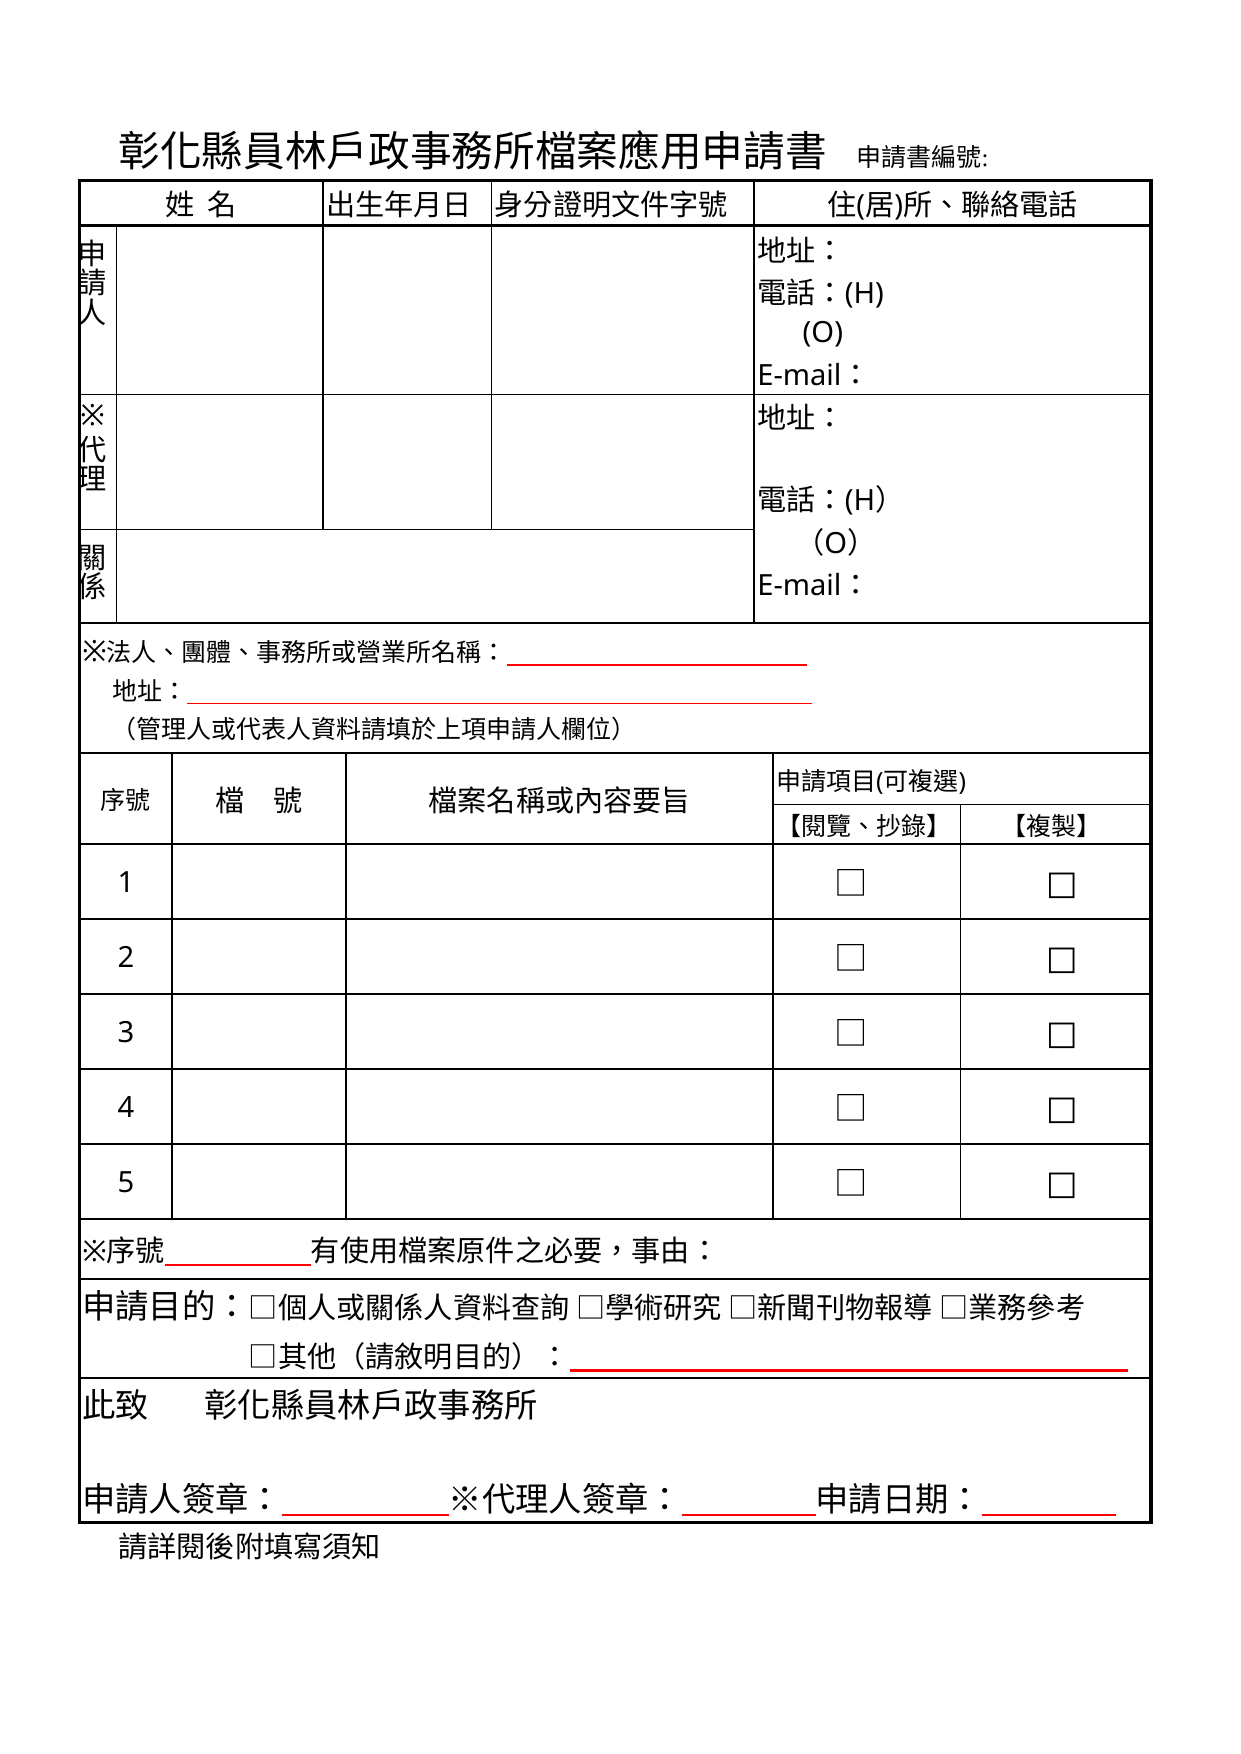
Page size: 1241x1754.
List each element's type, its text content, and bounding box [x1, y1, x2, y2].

table_cell [347, 995, 772, 1068]
table_cell 檔 號 [173, 754, 345, 843]
table_cell 地址： 電話：(H) (O) E-mail： [755, 227, 1149, 394]
table_cell [492, 227, 753, 394]
table_cell [173, 1145, 345, 1218]
table_cell [117, 530, 753, 622]
table_header 住(居)所、聯絡電話 [755, 182, 1149, 224]
table_cell [347, 845, 772, 918]
table_cell □ [774, 845, 960, 918]
table_cell □ [774, 1070, 960, 1143]
table_cell □ [961, 1145, 1149, 1218]
table_cell ※代理人 [81, 395, 116, 529]
table_cell [324, 395, 491, 529]
table_cell [173, 995, 345, 1068]
table_cell ※序號 有使用檔案原件之必要，事由： [81, 1220, 1149, 1278]
table_cell □ [774, 995, 960, 1068]
table_cell 1 [81, 845, 171, 918]
table_cell [492, 395, 753, 529]
table_cell 4 [81, 1070, 171, 1143]
table_cell 3 [81, 995, 171, 1068]
text 彰化縣員林戶政事務所檔案應用申請書 申請書編號: [118, 118, 1122, 178]
table_header 出生年月日 [324, 182, 491, 224]
table_cell [117, 395, 322, 529]
table_cell [347, 1145, 772, 1218]
table_cell 檔案名稱或內容要旨 [347, 754, 772, 843]
table_cell □ [961, 995, 1149, 1068]
table_cell □ [961, 920, 1149, 993]
table_cell [347, 920, 772, 993]
table_cell 【閱覽、抄錄】 [774, 805, 960, 843]
table_cell □ [774, 1145, 960, 1218]
table_cell □ [961, 1070, 1149, 1143]
text 請詳閱後附填寫須知 [118, 1524, 1122, 1566]
table_cell ※法人、團體、事務所或營業所名稱： 地址： （管理人或代表人資料請填於上項申請人欄位） [81, 624, 1149, 752]
table_cell [324, 227, 491, 394]
table_cell 2 [81, 920, 171, 993]
table_header 身分證明文件字號 [492, 182, 753, 224]
table_cell [347, 1070, 772, 1143]
table_cell 申請項目(可複選) [774, 754, 1149, 804]
table_cell 此致 彰化縣員林戶政事務所 申請人簽章： ※代理人簽章： 申請日期： [81, 1379, 1149, 1521]
table_cell 地址： 電話：(H） （O） E-mail： [755, 395, 1149, 622]
table_cell □ [961, 845, 1149, 918]
table_cell 關係 [81, 530, 116, 622]
table_cell 【複製】 [961, 805, 1149, 843]
table_header 姓 名 [81, 182, 322, 224]
table_cell □ [774, 920, 960, 993]
table_cell [173, 1070, 345, 1143]
table_cell [173, 920, 345, 993]
table_cell 申請人 [81, 227, 116, 394]
table_cell 序號 [81, 754, 171, 843]
table_cell 申請目的：□個人或關係人資料查詢 □學術研究 □新聞刊物報導 □業務參考 □其他（請敘明目的）： [81, 1280, 1149, 1377]
table_cell 5 [81, 1145, 171, 1218]
table_cell [117, 227, 322, 394]
table_cell [173, 845, 345, 918]
